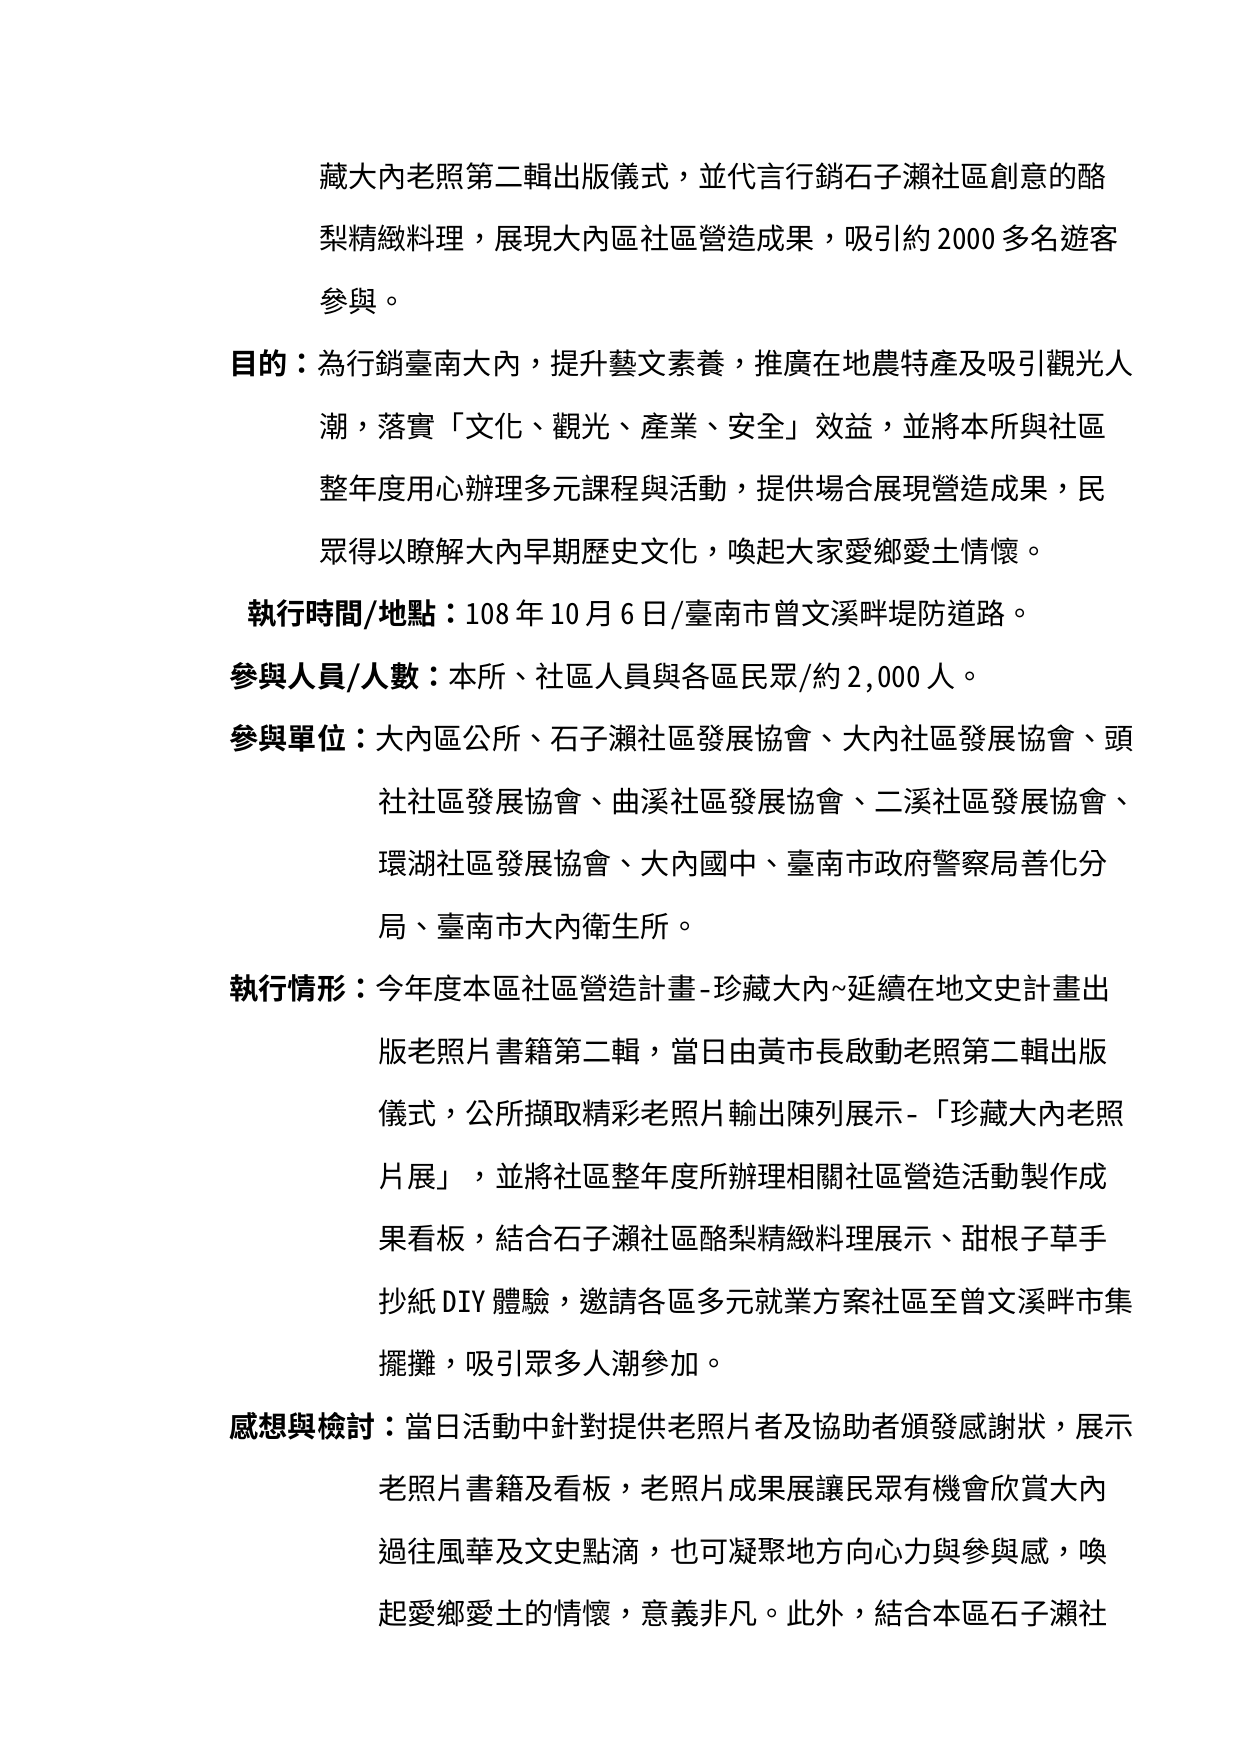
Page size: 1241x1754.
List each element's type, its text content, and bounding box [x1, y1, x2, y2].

text 執行情形：今年度本區社區營造計畫-珍藏大內~延續在地文史計畫出版老照片書籍第二輯，當日由黃市長啟動老照第二輯出版儀式，公所擷取精彩老照片輸出陳列展示-「珍藏大內老照片展」，並將社區整年度所辦理相關社區營造活動製作成果看板，結合石子瀨社區酪梨精緻料理展示、甜根子草手抄紙DIY體驗，邀請各區多元就業方案社區至曾文溪畔市集擺攤，吸引眾多人潮參加。 [142, 945, 1134, 1383]
text 參與人員/人數：本所、社區人員與各區民眾/約2,000人。 [142, 633, 1134, 695]
text 藏大內老照第二輯出版儀式，並代言行銷石子瀨社區創意的酪梨精緻料理，展現大內區社區營造成果，吸引約2000多名遊客參與。 [142, 133, 1134, 320]
text 目的：為行銷臺南大內，提升藝文素養，推廣在地農特產及吸引觀光人潮，落實「文化、觀光、產業、安全」效益，並將本所與社區整年度用心辦理多元課程與活動，提供場合展現營造成果，民眾得以瞭解大內早期歷史文化，喚起大家愛鄉愛土情懷。 [142, 320, 1134, 570]
text 參與單位：大內區公所、石子瀨社區發展協會、大內社區發展協會、頭社社區發展協會、曲溪社區發展協會、二溪社區發展協會、環湖社區發展協會、大內國中、臺南市政府警察局善化分局、臺南市大內衛生所。 [142, 695, 1134, 945]
text 執行時間/地點：108年10月6日/臺南市曾文溪畔堤防道路。 [142, 570, 1134, 633]
text 感想與檢討：當日活動中針對提供老照片者及協助者頒發感謝狀，展示老照片書籍及看板，老照片成果展讓民眾有機會欣賞大內過往風華及文史點滴，也可凝聚地方向心力與參與感，喚起愛鄉愛土的情懷，意義非凡。此外，結合本區石子瀨社 [142, 1383, 1134, 1633]
